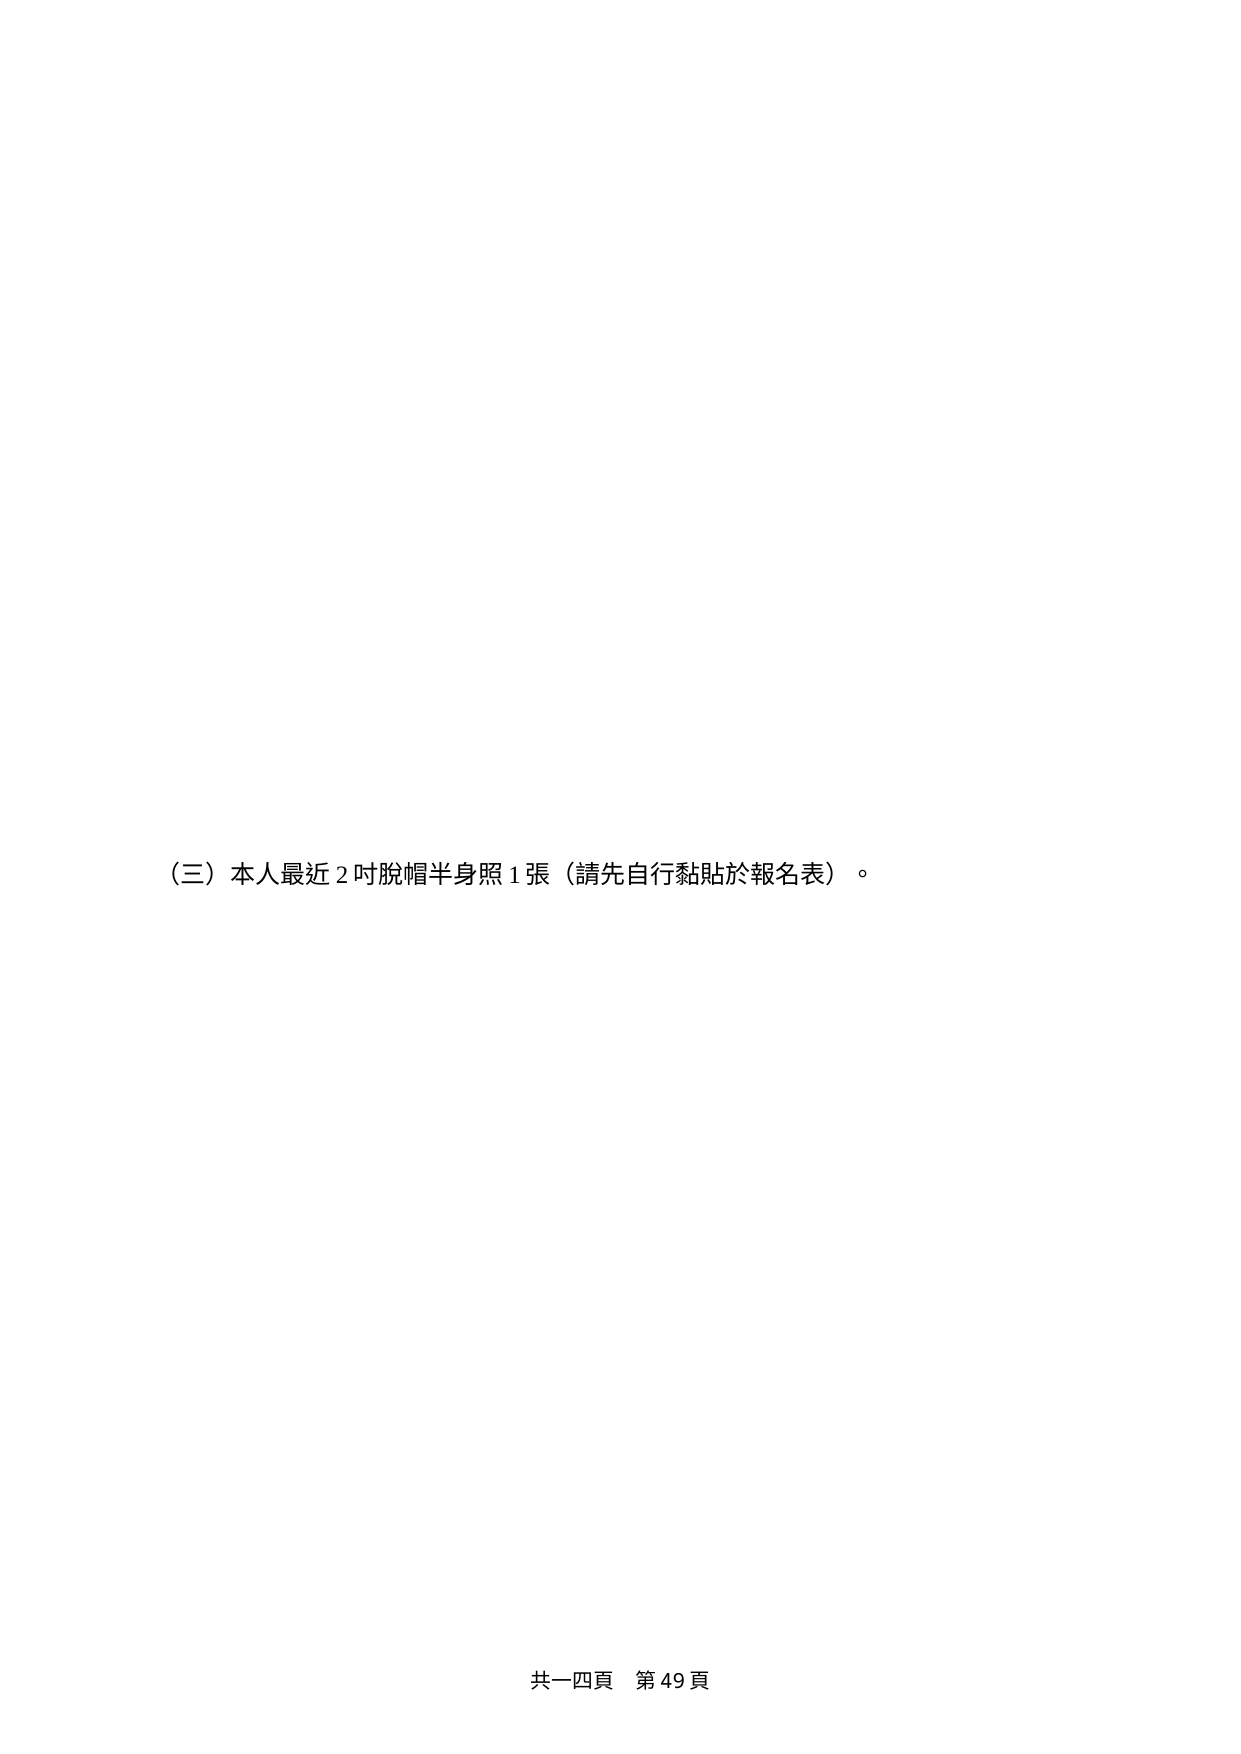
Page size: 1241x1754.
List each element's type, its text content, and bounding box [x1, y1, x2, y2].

text （三）本人最近2吋脫帽半身照1張（請先自行黏貼於報名表）。 [156, 831, 1122, 893]
